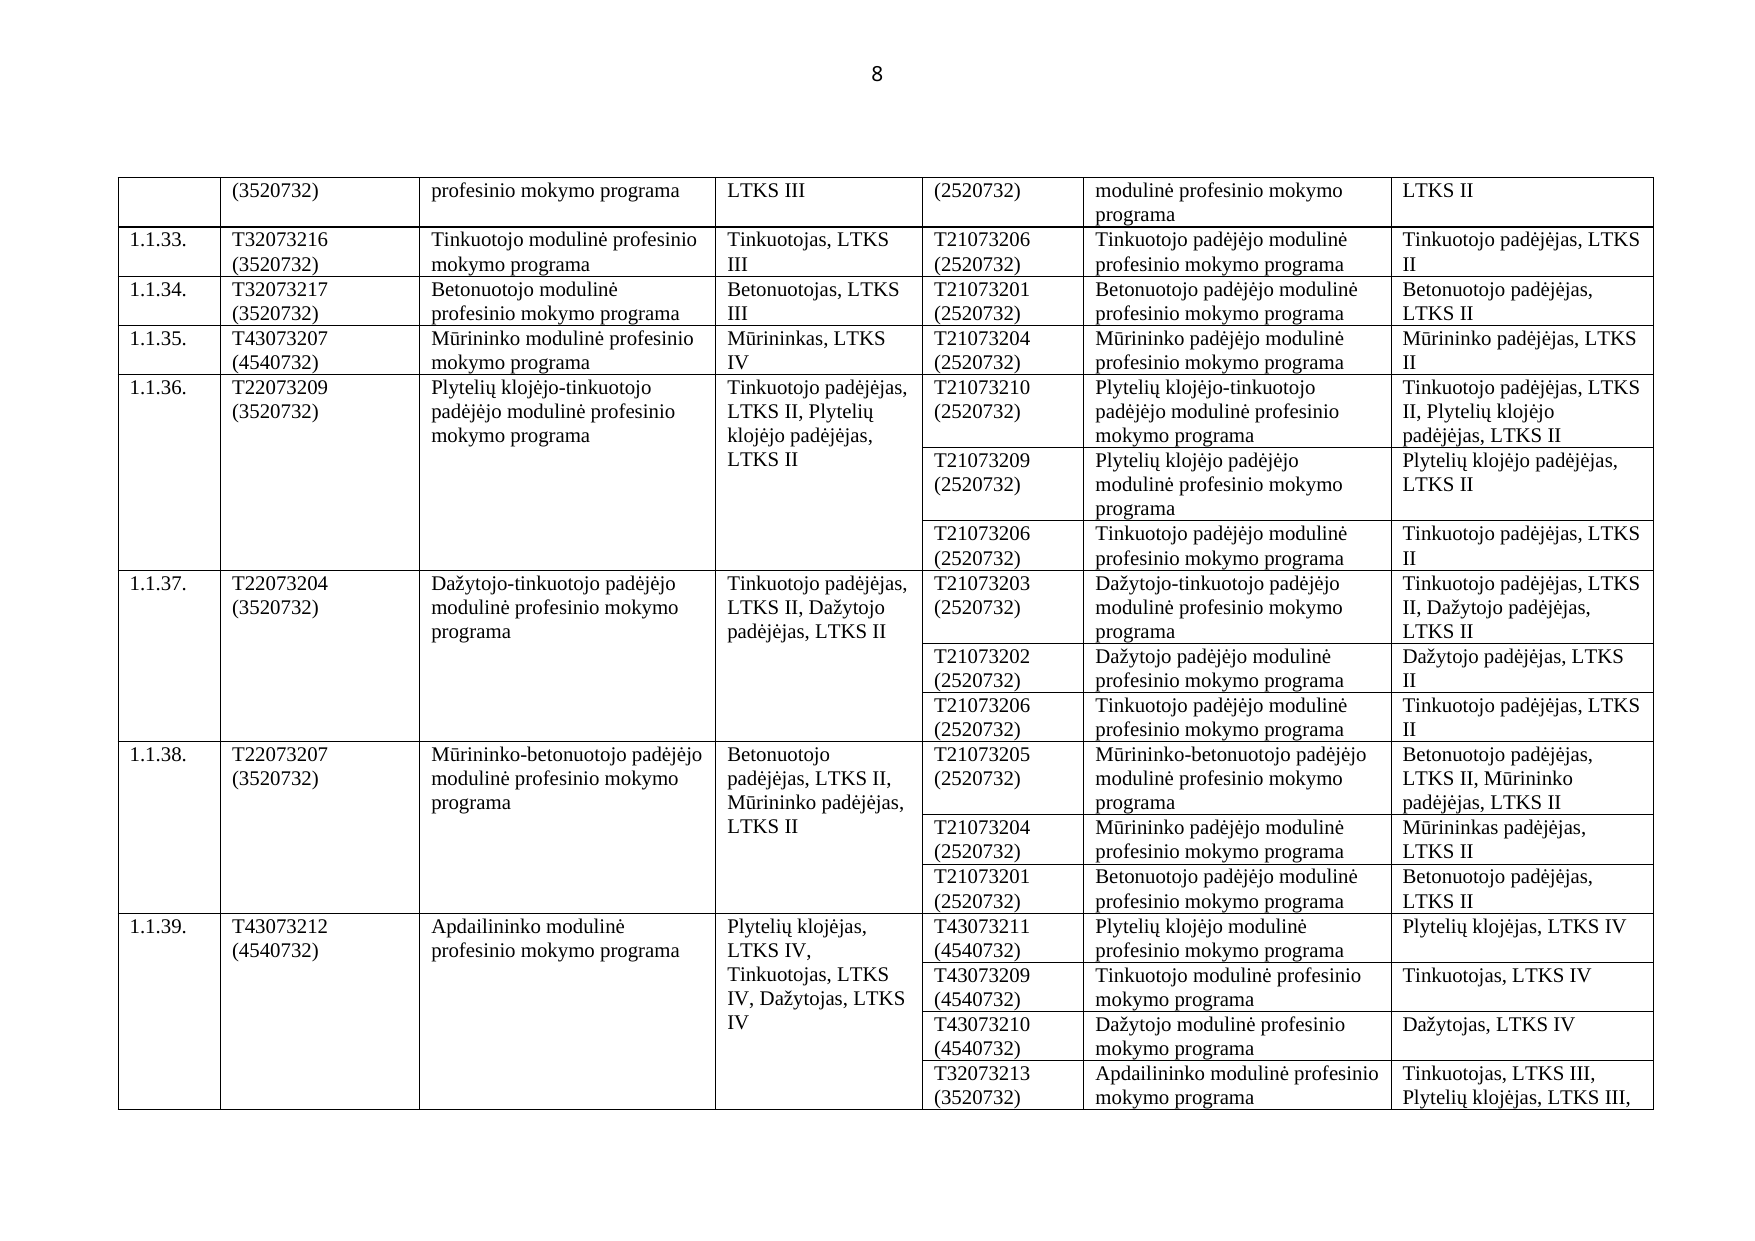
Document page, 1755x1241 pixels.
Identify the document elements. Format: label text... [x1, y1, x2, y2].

table_cell T21073206 (2520732) [923, 693, 1083, 741]
table_cell T32073216 (3520732) [221, 228, 419, 276]
table_cell T22073209 (3520732) [221, 375, 419, 569]
table_cell T22073204 (3520732) [221, 571, 419, 741]
table_cell profesinio mokymo programa [420, 178, 715, 226]
table_cell Mūrininko padėjėjo modulinė profesinio mokymo programa [1084, 815, 1391, 863]
table_cell T32073213 (3520732) [923, 1061, 1083, 1109]
table_cell Mūrininko padėjėjo modulinė profesinio mokymo programa [1084, 326, 1391, 374]
table_cell Tinkuotojo padėjėjas, LTKS II [1392, 693, 1653, 741]
table_cell 1.1.33. [119, 228, 220, 276]
table_cell modulinė profesinio mokymo programa [1084, 178, 1391, 226]
table_cell LTKS III [716, 178, 922, 226]
table_cell Mūrininko padėjėjas, LTKS II [1392, 326, 1653, 374]
table_cell T21073203 (2520732) [923, 571, 1083, 643]
table_cell Tinkuotojo padėjėjas, LTKS II [1392, 521, 1653, 569]
table_cell Betonuotojo padėjėjo modulinė profesinio mokymo programa [1084, 277, 1391, 325]
table_cell Tinkuotojas, LTKS III [716, 228, 922, 276]
table_cell Apdailininko modulinė profesinio mokymo programa [420, 914, 715, 1109]
table_cell 1.1.39. [119, 914, 220, 1109]
table_cell Dažytojo padėjėjas, LTKS II [1392, 644, 1653, 692]
table_cell T21073201 (2520732) [923, 277, 1083, 325]
table_cell 1.1.35. [119, 326, 220, 374]
table_cell Mūrininko-betonuotojo padėjėjo modulinė profesinio mokymo programa [1084, 742, 1391, 814]
table_cell Plytelių klojėjo padėjėjo modulinė profesinio mokymo programa [1084, 448, 1391, 520]
table_cell T43073209 (4540732) [923, 963, 1083, 1011]
table_cell T43073211 (4540732) [923, 914, 1083, 962]
table_cell T43073207 (4540732) [221, 326, 419, 374]
table_cell T21073202 (2520732) [923, 644, 1083, 692]
table_cell (2520732) [923, 178, 1083, 226]
table_cell Tinkuotojo padėjėjas, LTKS II, Plytelių klojėjo padėjėjas, LTKS II [716, 375, 922, 569]
table_cell Dažytojo modulinė profesinio mokymo programa [1084, 1012, 1391, 1060]
table_cell Tinkuotojo padėjėjas, LTKS II, Dažytojo padėjėjas, LTKS II [716, 571, 922, 741]
table_cell LTKS II [1392, 178, 1653, 226]
table_cell Betonuotojo padėjėjas, LTKS II [1392, 865, 1653, 913]
table_cell T43073210 (4540732) [923, 1012, 1083, 1060]
table_cell T21073210 (2520732) [923, 375, 1083, 447]
table_cell T32073217 (3520732) [221, 277, 419, 325]
table_cell Tinkuotojo padėjėjo modulinė profesinio mokymo programa [1084, 228, 1391, 276]
table_cell Tinkuotojo modulinė profesinio mokymo programa [1084, 963, 1391, 1011]
table_cell Betonuotojo padėjėjas, LTKS II, Mūrininko padėjėjas, LTKS II [716, 742, 922, 913]
table_cell T21073206 (2520732) [923, 228, 1083, 276]
table_cell T21073206 (2520732) [923, 521, 1083, 569]
table_cell Betonuotojo padėjėjas, LTKS II, Mūrininko padėjėjas, LTKS II [1392, 742, 1653, 814]
table_cell Tinkuotojo padėjėjas, LTKS II, Dažytojo padėjėjas, LTKS II [1392, 571, 1653, 643]
table_cell 1.1.36. [119, 375, 220, 569]
table_cell 1.1.34. [119, 277, 220, 325]
table_cell Betonuotojo padėjėjas, LTKS II [1392, 277, 1653, 325]
table_cell T21073201 (2520732) [923, 865, 1083, 913]
table_cell [119, 178, 220, 226]
table_cell T21073204 (2520732) [923, 815, 1083, 863]
table_cell Plytelių klojėjo-tinkuotojo padėjėjo modulinė profesinio mokymo programa [420, 375, 715, 569]
table_cell T22073207 (3520732) [221, 742, 419, 913]
table_cell 1.1.38. [119, 742, 220, 913]
table_cell Tinkuotojo modulinė profesinio mokymo programa [420, 228, 715, 276]
table_cell Plytelių klojėjo padėjėjas, LTKS II [1392, 448, 1653, 520]
table_cell Betonuotojo padėjėjo modulinė profesinio mokymo programa [1084, 865, 1391, 913]
table_cell (3520732) [221, 178, 419, 226]
table_cell Mūrininkas padėjėjas, LTKS II [1392, 815, 1653, 863]
table_cell T43073212 (4540732) [221, 914, 419, 1109]
table_cell Apdailininko modulinė profesinio mokymo programa [1084, 1061, 1391, 1109]
table_cell Tinkuotojas, LTKS III, Plytelių klojėjas, LTKS III, [1392, 1061, 1653, 1109]
table_cell Plytelių klojėjo modulinė profesinio mokymo programa [1084, 914, 1391, 962]
table_cell T21073205 (2520732) [923, 742, 1083, 814]
table_cell Plytelių klojėjo-tinkuotojo padėjėjo modulinė profesinio mokymo programa [1084, 375, 1391, 447]
table_cell Plytelių klojėjas, LTKS IV [1392, 914, 1653, 962]
table_cell Dažytojo padėjėjo modulinė profesinio mokymo programa [1084, 644, 1391, 692]
table_cell Mūrininko-betonuotojo padėjėjo modulinė profesinio mokymo programa [420, 742, 715, 913]
table_cell Tinkuotojo padėjėjo modulinė profesinio mokymo programa [1084, 521, 1391, 569]
table_cell Betonuotojas, LTKS III [716, 277, 922, 325]
table_cell T21073209 (2520732) [923, 448, 1083, 520]
table_cell Betonuotojo modulinė profesinio mokymo programa [420, 277, 715, 325]
table_cell Tinkuotojo padėjėjas, LTKS II [1392, 228, 1653, 276]
table_cell Dažytojo-tinkuotojo padėjėjo modulinė profesinio mokymo programa [420, 571, 715, 741]
table_cell Mūrininkas, LTKS IV [716, 326, 922, 374]
table_cell Tinkuotojo padėjėjas, LTKS II, Plytelių klojėjo padėjėjas, LTKS II [1392, 375, 1653, 447]
table_cell Tinkuotojo padėjėjo modulinė profesinio mokymo programa [1084, 693, 1391, 741]
table_cell Plytelių klojėjas, LTKS IV, Tinkuotojas, LTKS IV, Dažytojas, LTKS IV [716, 914, 922, 1109]
table_cell Mūrininko modulinė profesinio mokymo programa [420, 326, 715, 374]
table_cell T21073204 (2520732) [923, 326, 1083, 374]
table_cell 1.1.37. [119, 571, 220, 741]
table_cell Tinkuotojas, LTKS IV [1392, 963, 1653, 1011]
table_cell Dažytojo-tinkuotojo padėjėjo modulinė profesinio mokymo programa [1084, 571, 1391, 643]
table_cell Dažytojas, LTKS IV [1392, 1012, 1653, 1060]
